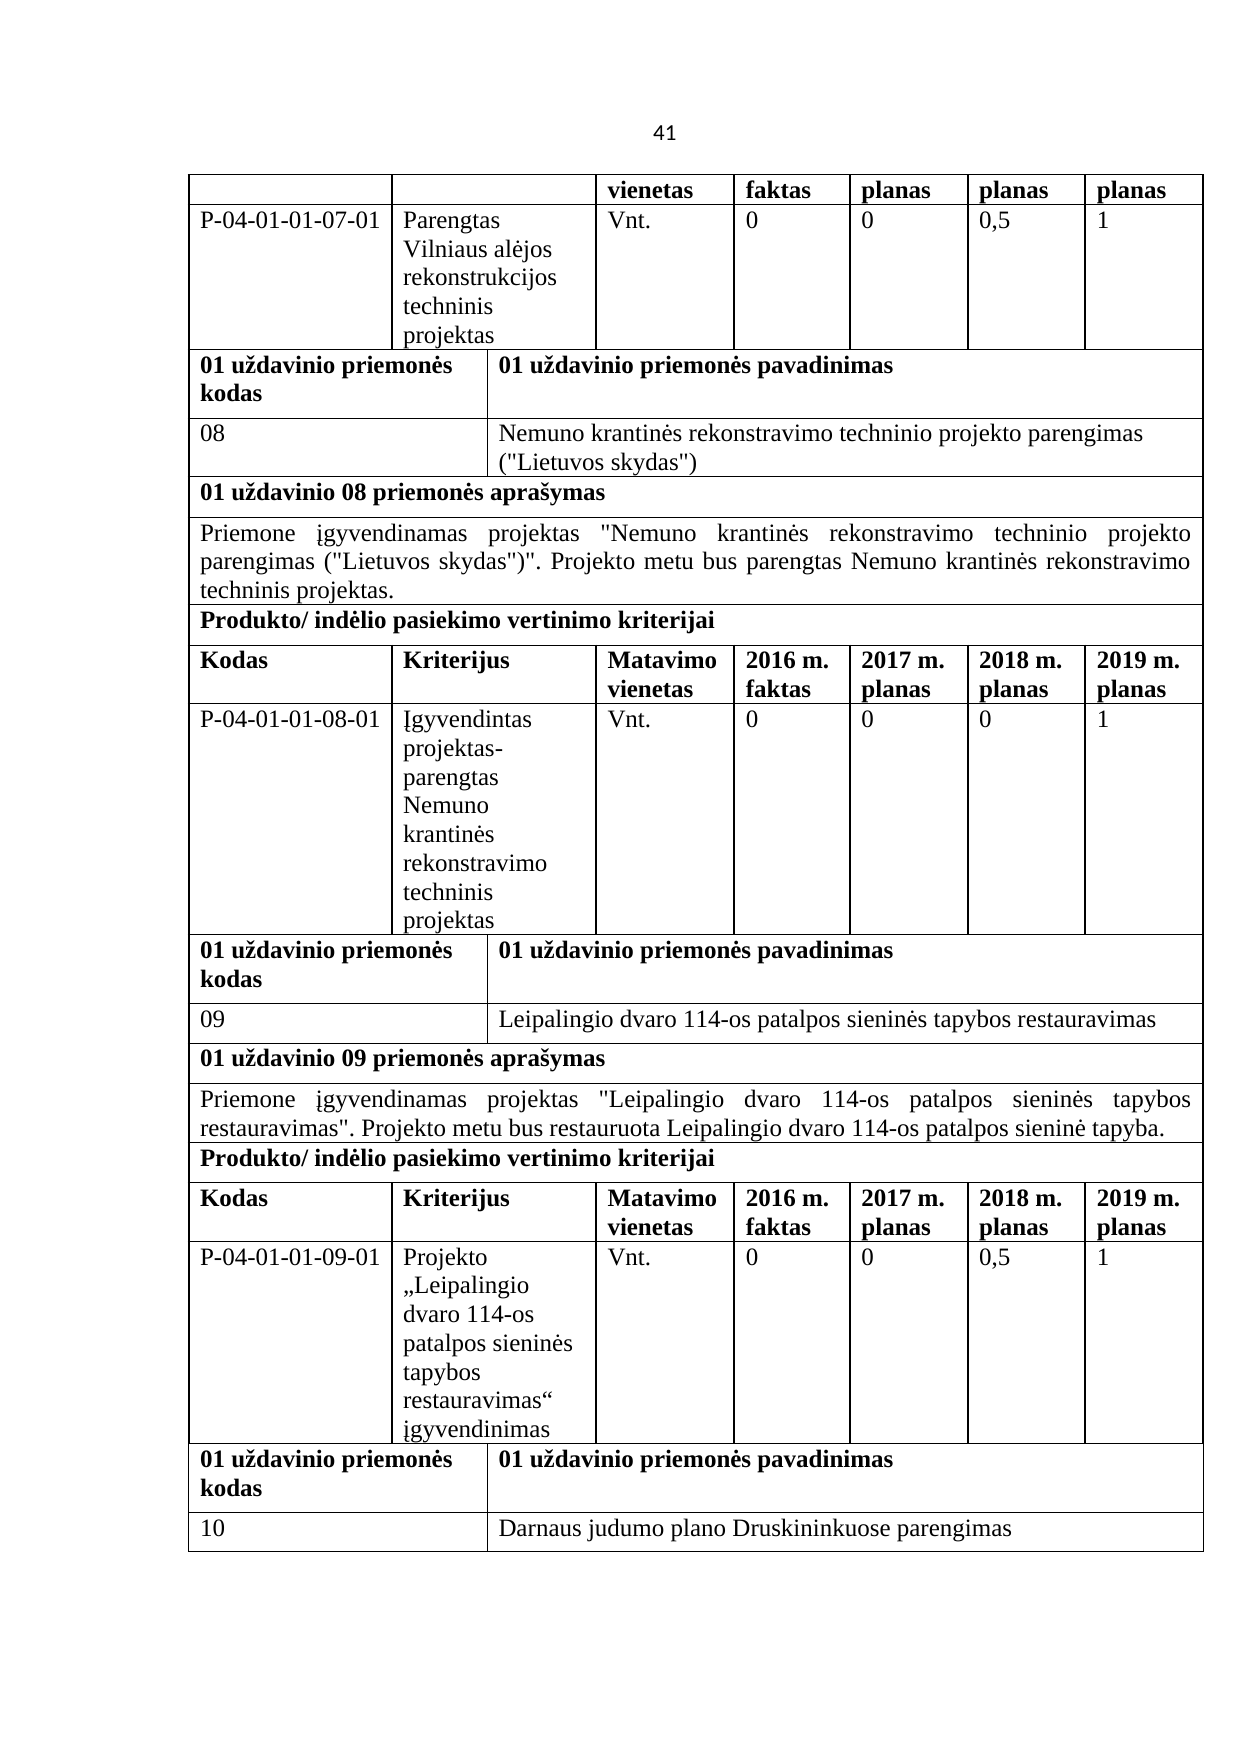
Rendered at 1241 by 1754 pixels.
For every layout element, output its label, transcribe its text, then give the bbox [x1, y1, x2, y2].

table_cell vienetas [597, 175, 733, 204]
table_cell [190, 175, 391, 204]
table_cell 01 uždavinio priemonės pavadinimas [488, 350, 1202, 417]
table_cell 1 [1086, 1242, 1202, 1443]
table_cell 0 [735, 205, 849, 349]
table_cell 2019 m. planas [1086, 646, 1202, 703]
table_cell 0,5 [969, 205, 1084, 349]
table_cell P-04-01-01-09-01 [190, 1242, 391, 1443]
table_cell Kriterijus [393, 646, 595, 703]
table_cell Vnt. [597, 1242, 733, 1443]
table_cell 09 [190, 1004, 487, 1042]
table_cell Vnt. [597, 205, 733, 349]
table_cell Parengtas Vilniaus alėjos rekonstrukcijos techninis projektas [393, 205, 595, 349]
table_cell P-04-01-01-08-01 [190, 704, 391, 934]
table_cell Kodas [190, 646, 391, 703]
table_cell 01 uždavinio 08 priemonės aprašymas [190, 477, 1202, 517]
table_cell [393, 175, 595, 204]
table_cell 0 [851, 1242, 967, 1443]
table_cell 01 uždavinio priemonės kodas [189, 1444, 487, 1512]
table_cell 10 [189, 1513, 487, 1551]
table_cell Matavimo vienetas [597, 646, 733, 703]
table_cell 2017 m. planas [851, 646, 967, 703]
table_cell 0 [851, 205, 967, 349]
table_cell 0 [969, 704, 1084, 934]
table_cell 01 uždavinio 09 priemonės aprašymas [190, 1044, 1202, 1083]
table_cell 2016 m. faktas [735, 1183, 849, 1241]
table_cell Kodas [190, 1183, 391, 1241]
table_cell 2019 m. planas [1086, 1183, 1202, 1241]
table_cell 0 [735, 1242, 849, 1443]
table_cell 01 uždavinio priemonės kodas [190, 350, 487, 417]
table_cell planas [1086, 175, 1202, 204]
table_cell Priemone įgyvendinamas projektas "Leipalingio dvaro 114-os patalpos sieninės tapybos restauravimas". Projekto metu bus restauruota Leipalingio dvaro 114-os patalpos sieninė tapyba. [190, 1084, 1202, 1142]
table_cell planas [851, 175, 967, 204]
table_cell Matavimo vienetas [597, 1183, 733, 1241]
table_cell P-04-01-01-07-01 [190, 205, 391, 349]
table_cell Priemone įgyvendinamas projektas "Nemuno krantinės rekonstravimo techninio projekto parengimas ("Lietuvos skydas")". Projekto metu bus parengtas Nemuno krantinės rekonstravimo techninis projektas. [190, 518, 1202, 604]
table_cell 2018 m. planas [969, 646, 1084, 703]
table_cell 0 [851, 704, 967, 934]
table_cell 1 [1086, 704, 1202, 934]
table_cell 2016 m. faktas [735, 646, 849, 703]
table_cell 08 [190, 419, 487, 476]
table_cell Kriterijus [393, 1183, 595, 1241]
table_cell 0,5 [969, 1242, 1084, 1443]
table_cell Nemuno krantinės rekonstravimo techninio projekto parengimas ("Lietuvos skydas") [488, 419, 1202, 476]
table_cell Vnt. [597, 704, 733, 934]
table_cell 0 [735, 704, 849, 934]
table_cell planas [969, 175, 1084, 204]
table_cell 01 uždavinio priemonės kodas [190, 935, 487, 1003]
table_cell 2018 m. planas [969, 1183, 1084, 1241]
table_cell Darnaus judumo plano Druskininkuose parengimas [488, 1513, 1203, 1551]
table_cell 01 uždavinio priemonės pavadinimas [488, 935, 1202, 1003]
table_cell 2017 m. planas [851, 1183, 967, 1241]
table_cell Produkto/ indėlio pasiekimo vertinimo kriterijai [190, 1143, 1202, 1182]
table_cell Produkto/ indėlio pasiekimo vertinimo kriterijai [190, 605, 1202, 644]
table_cell Įgyvendintas projektas- parengtas Nemuno krantinės rekonstravimo techninis projektas [393, 704, 595, 934]
table_cell 01 uždavinio priemonės pavadinimas [488, 1444, 1203, 1512]
table_cell faktas [735, 175, 849, 204]
table_cell Leipalingio dvaro 114-os patalpos sieninės tapybos restauravimas [488, 1004, 1202, 1042]
table_cell Projekto „Leipalingio dvaro 114-os patalpos sieninės tapybos restauravimas“ įgyvendinimas [393, 1242, 595, 1443]
table_cell 1 [1086, 205, 1202, 349]
